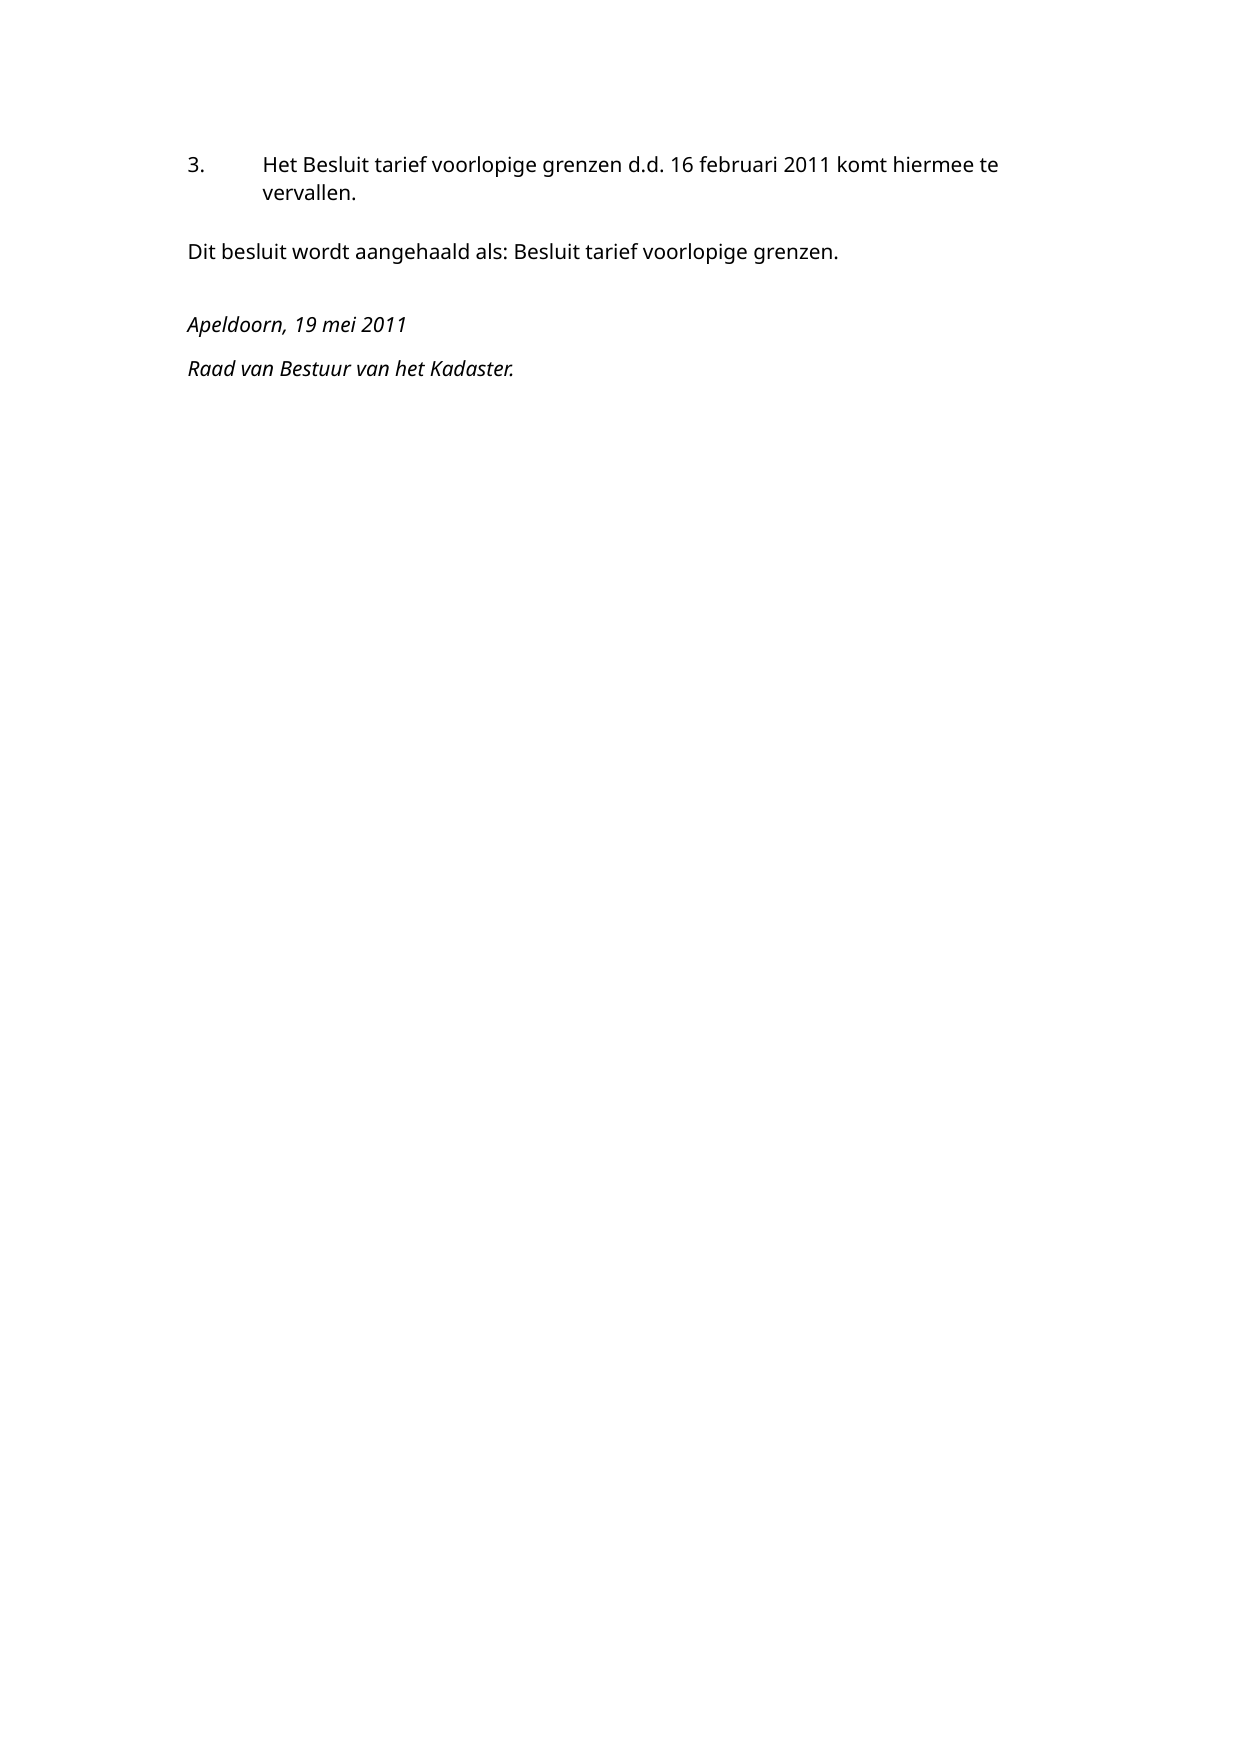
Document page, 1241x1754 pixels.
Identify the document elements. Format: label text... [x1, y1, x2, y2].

list Het Besluit tarief voorlopige grenzen d.d. 16 februari 2011 komt hiermee te vervallen. [187, 150, 1053, 207]
text Raad van Bestuur van het Kadaster. [187, 354, 1053, 382]
text Dit besluit wordt aangehaald als: Besluit tarief voorlopige grenzen. [187, 237, 1053, 265]
text Apeldoorn, 19 mei 2011 [187, 310, 1053, 339]
